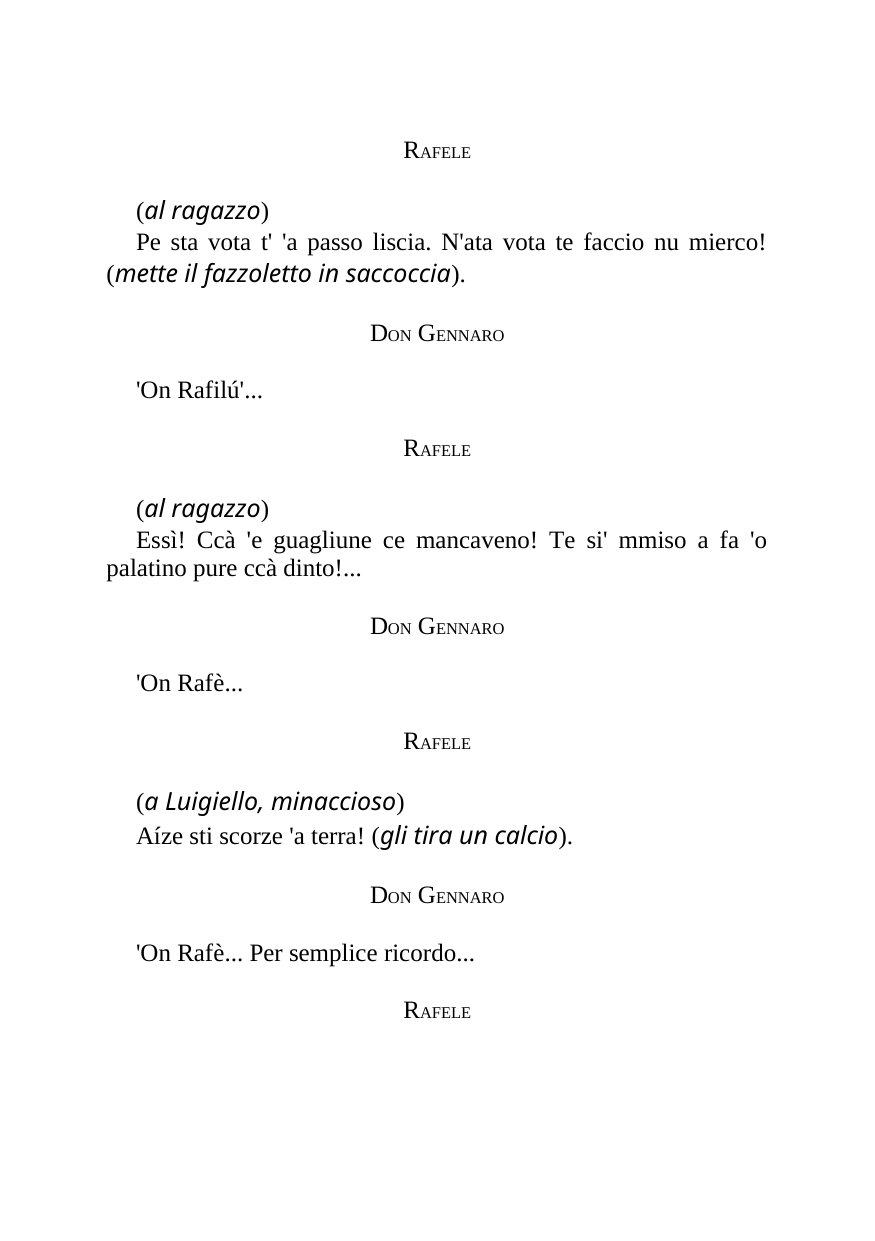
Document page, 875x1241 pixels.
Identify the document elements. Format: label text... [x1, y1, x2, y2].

text (a Luigiello, minaccioso) [106, 783, 768, 817]
text 'On Rafè... [106, 668, 768, 697]
text (al ragazzo) [106, 491, 768, 525]
text Essì! Ccà 'e guagliune ce mancaveno! Te si' mmiso a fa 'o palatino pure ccà dinto!... [106, 525, 768, 582]
text Aíze sti scorze 'a terra! (gli tira un calcio). [106, 817, 768, 852]
text Don Gennaro [106, 318, 768, 347]
text 'On Rafè... Per semplice ricordo... [106, 938, 768, 967]
text Rafele [106, 726, 768, 755]
text Don Gennaro [106, 880, 768, 909]
text (al ragazzo) [106, 192, 768, 227]
text 'On Rafilú'... [106, 376, 768, 404]
text Rafele [106, 135, 768, 164]
text Rafele [106, 433, 768, 462]
text Don Gennaro [106, 611, 768, 640]
text Pe sta vota t' 'a passo liscia. N'ata vota te faccio nu mierco! (mette il fazzoletto in saccoccia). [106, 227, 768, 289]
text Rafele [106, 995, 768, 1024]
